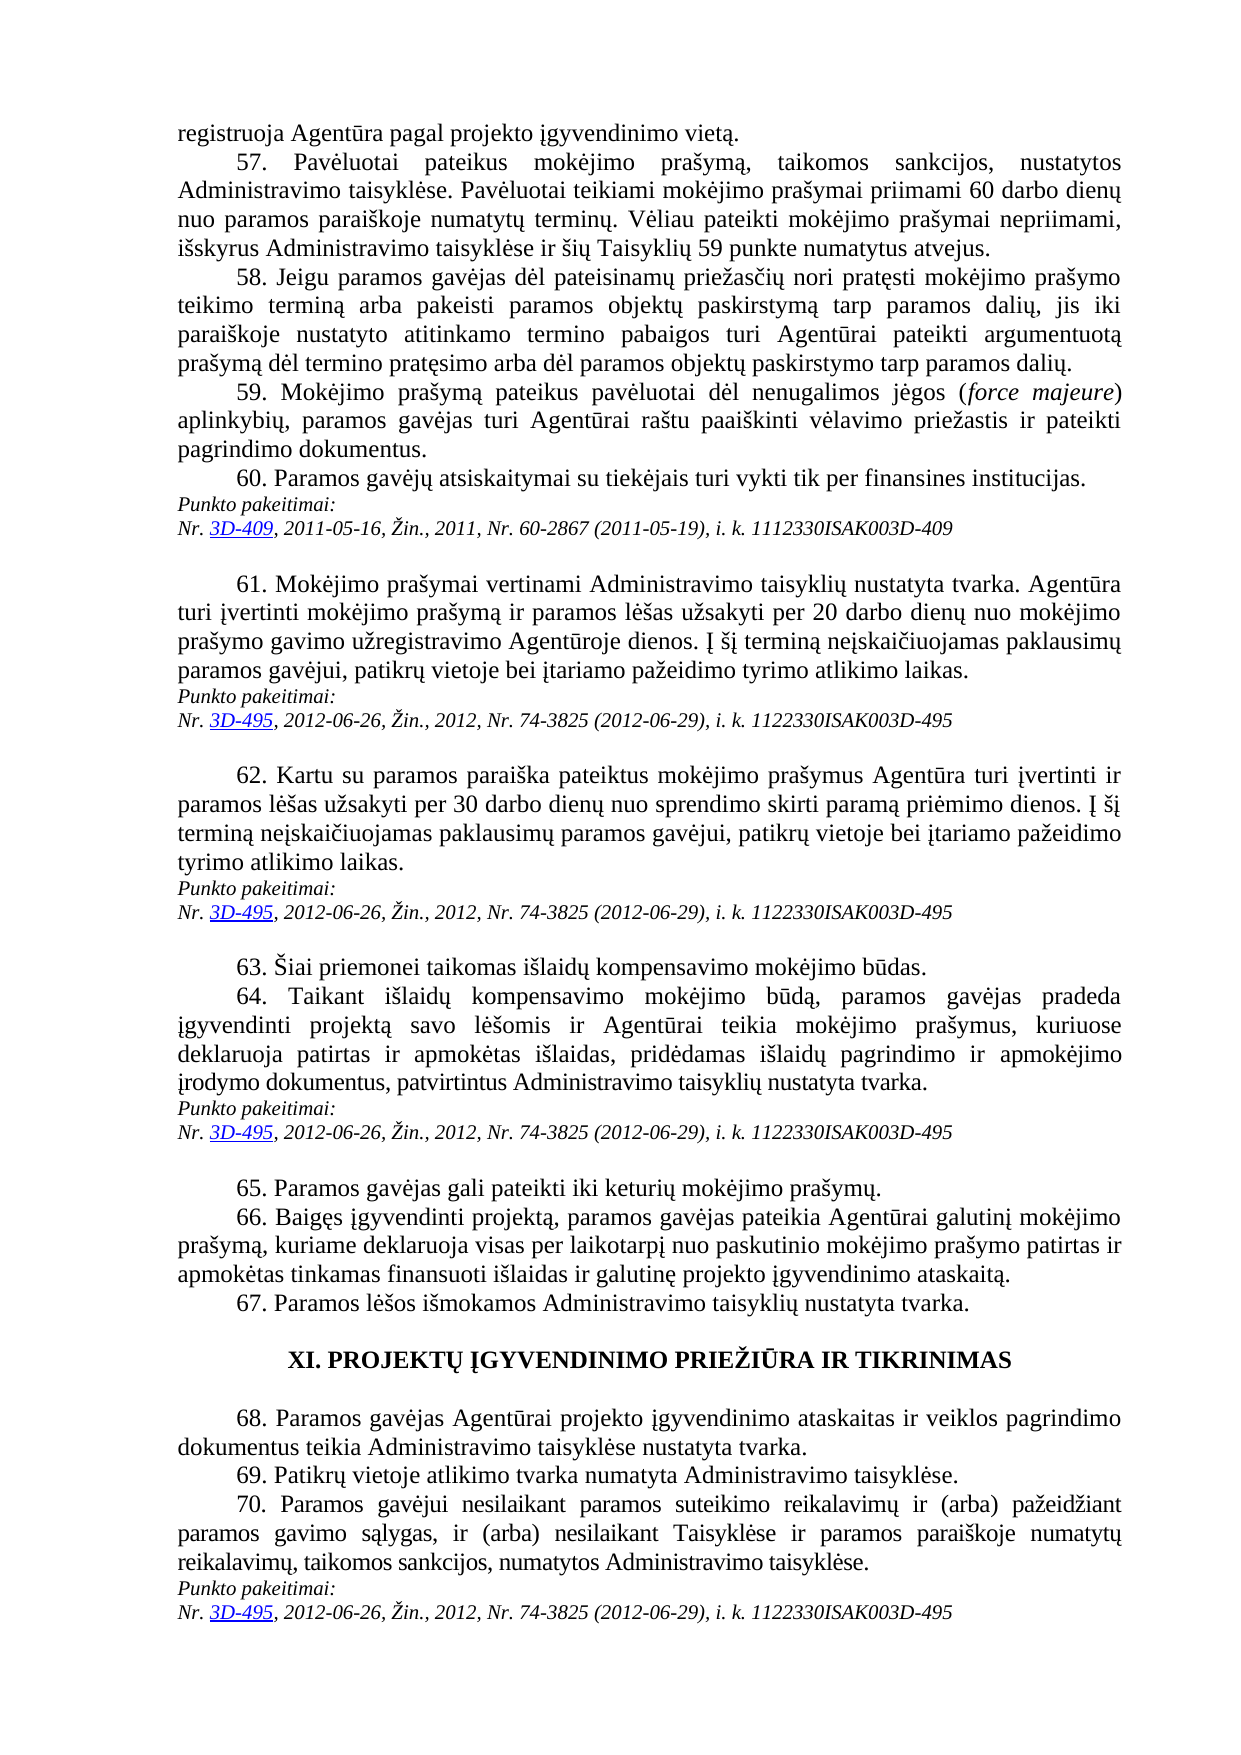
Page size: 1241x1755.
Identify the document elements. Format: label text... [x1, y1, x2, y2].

text Punkto pakeitimai: [177, 876, 1122, 900]
text XI. PROJEKTŲ ĮGYVENDINIMO PRIEŽIŪRA IR TIKRINIMAS [177, 1346, 1122, 1374]
text Nr. 3D-495, 2012-06-26, Žin., 2012, Nr. 74-3825 (2012-06-29), i. k. 1122330ISAK003D-495 [177, 900, 1122, 924]
text 69. Patikrų vietoje atlikimo tvarka numatyta Administravimo taisyklėse. [177, 1461, 1122, 1489]
text 58. Jeigu paramos gavėjas dėl pateisinamų priežasčių nori pratęsti mokėjimo prašymo teikimo terminą arba pakeisti paramos objektų paskirstymą tarp paramos dalių, jis iki paraiškoje nustatyto atitinkamo termino pabaigos turi Agentūrai pateikti argumentuotą prašymą dėl termino pratęsimo arba dėl paramos objektų paskirstymo tarp paramos dalių. [177, 262, 1122, 377]
text registruoja Agentūra pagal projekto įgyvendinimo vietą. [177, 118, 1122, 147]
text 67. Paramos lėšos išmokamos Administravimo taisyklių nustatyta tvarka. [177, 1288, 1122, 1317]
text Nr. 3D-409, 2011-05-16, Žin., 2011, Nr. 60-2867 (2011-05-19), i. k. 1112330ISAK003D-409 [177, 516, 1122, 540]
text Punkto pakeitimai: [177, 492, 1122, 516]
text 60. Paramos gavėjų atsiskaitymai su tiekėjais turi vykti tik per finansines institucijas. [177, 463, 1122, 492]
text 62. Kartu su paramos paraiška pateiktus mokėjimo prašymus Agentūra turi įvertinti ir paramos lėšas užsakyti per 30 darbo dienų nuo sprendimo skirti paramą priėmimo dienos. Į šį terminą neįskaičiuojamas paklausimų paramos gavėjui, patikrų vietoje bei įtariamo pažeidimo tyrimo atlikimo laikas. [177, 761, 1122, 876]
text 65. Paramos gavėjas gali pateikti iki keturių mokėjimo prašymų. [177, 1173, 1122, 1202]
text 63. Šiai priemonei taikomas išlaidų kompensavimo mokėjimo būdas. [177, 952, 1122, 981]
text 66. Baigęs įgyvendinti projektą, paramos gavėjas pateikia Agentūrai galutinį mokėjimo prašymą, kuriame deklaruoja visas per laikotarpį nuo paskutinio mokėjimo prašymo patirtas ir apmokėtas tinkamas finansuoti išlaidas ir galutinę projekto įgyvendinimo ataskaitą. [177, 1202, 1122, 1288]
text Punkto pakeitimai: [177, 684, 1122, 708]
text 64. Taikant išlaidų kompensavimo mokėjimo būdą, paramos gavėjas pradeda įgyvendinti projektą savo lėšomis ir Agentūrai teikia mokėjimo prašymus, kuriuose deklaruoja patirtas ir apmokėtas išlaidas, pridėdamas išlaidų pagrindimo ir apmokėjimo įrodymo dokumentus, patvirtintus Administravimo taisyklių nustatyta tvarka. [177, 981, 1122, 1096]
text Nr. 3D-495, 2012-06-26, Žin., 2012, Nr. 74-3825 (2012-06-29), i. k. 1122330ISAK003D-495 [177, 708, 1122, 732]
text 68. Paramos gavėjas Agentūrai projekto įgyvendinimo ataskaitas ir veiklos pagrindimo dokumentus teikia Administravimo taisyklėse nustatyta tvarka. [177, 1403, 1122, 1461]
text 57. Pavėluotai pateikus mokėjimo prašymą, taikomos sankcijos, nustatytos Administravimo taisyklėse. Pavėluotai teikiami mokėjimo prašymai priimami 60 darbo dienų nuo paramos paraiškoje numatytų terminų. Vėliau pateikti mokėjimo prašymai nepriimami, išskyrus Administravimo taisyklėse ir šių Taisyklių 59 punkte numatytus atvejus. [177, 147, 1122, 262]
text Nr. 3D-495, 2012-06-26, Žin., 2012, Nr. 74-3825 (2012-06-29), i. k. 1122330ISAK003D-495 [177, 1600, 1122, 1624]
text 70. Paramos gavėjui nesilaikant paramos suteikimo reikalavimų ir (arba) pažeidžiant paramos gavimo sąlygas, ir (arba) nesilaikant Taisyklėse ir paramos paraiškoje numatytų reikalavimų, taikomos sankcijos, numatytos Administravimo taisyklėse. [177, 1489, 1122, 1576]
text 59. Mokėjimo prašymą pateikus pavėluotai dėl nenugalimos jėgos (force majeure) aplinkybių, paramos gavėjas turi Agentūrai raštu paaiškinti vėlavimo priežastis ir pateikti pagrindimo dokumentus. [177, 377, 1122, 463]
text Punkto pakeitimai: [177, 1576, 1122, 1600]
text Punkto pakeitimai: [177, 1096, 1122, 1120]
text 61. Mokėjimo prašymai vertinami Administravimo taisyklių nustatyta tvarka. Agentūra turi įvertinti mokėjimo prašymą ir paramos lėšas užsakyti per 20 darbo dienų nuo mokėjimo prašymo gavimo užregistravimo Agentūroje dienos. Į šį terminą neįskaičiuojamas paklausimų paramos gavėjui, patikrų vietoje bei įtariamo pažeidimo tyrimo atlikimo laikas. [177, 569, 1122, 684]
text Nr. 3D-495, 2012-06-26, Žin., 2012, Nr. 74-3825 (2012-06-29), i. k. 1122330ISAK003D-495 [177, 1120, 1122, 1144]
